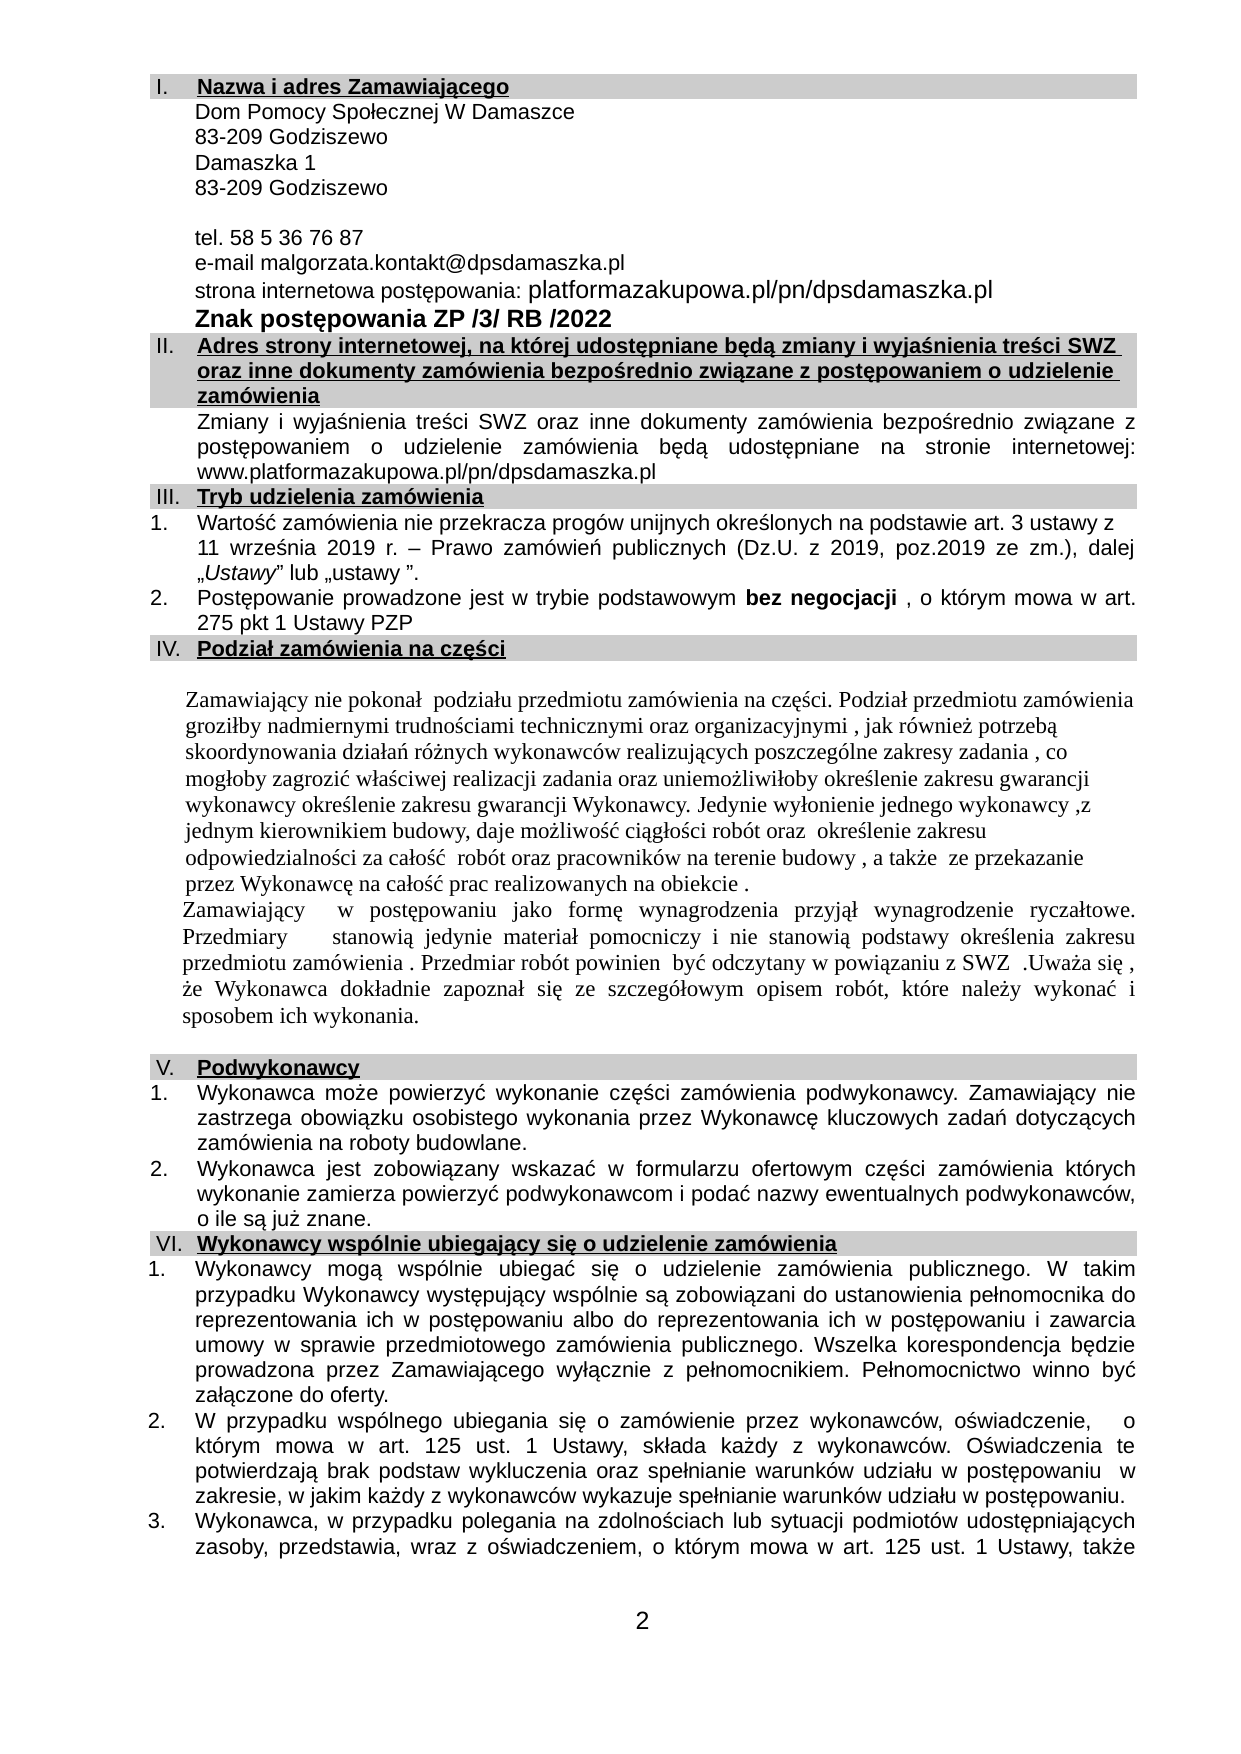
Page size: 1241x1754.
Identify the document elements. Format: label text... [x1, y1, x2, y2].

text 83-209 Godziszewo [194, 124, 1137, 149]
list Podział zamówienia na części [150, 635, 1137, 661]
list Adres strony internetowej, na której udostępniane będą zmiany i wyjaśnienia treści SWZ oraz inne dokumenty zamówienia bezpośrednio związane z postępowaniem o udzielenie zamówienia [150, 333, 1137, 408]
text Zmiany i wyjaśnienia treści SWZ oraz inne dokumenty zamówienia bezpośrednio związane z postępowaniem o udzielenie zamówienia będą udostępniane na stronie internetowej: www.platformazakupowa.pl/pn/dpsdamaszka.pl [150, 408, 1137, 484]
list Postępowanie prowadzone jest w trybie podstawowym bez negocjacji , o którym mowa w art. 275 pkt 1 Ustawy PZP [150, 585, 1137, 635]
text tel. 58 5 36 76 87 [194, 225, 1137, 250]
text Zamawiający w postępowaniu jako formę wynagrodzenia przyjął wynagrodzenie ryczałtowe. Przedmiary stanowią jedynie materiał pomocniczy i nie stanowią podstawy określenia zakresu przedmiotu zamówienia . Przedmiar robót powinien być odczytany w powiązaniu z SWZ .Uważa się , że Wykonawca dokładnie zapoznał się ze szczegółowym opisem robót, które należy wykonać i sposobem ich wykonania. [182, 896, 1137, 1028]
list Wykonawca, w przypadku polegania na zdolnościach lub sytuacji podmiotów udostępniających zasoby, przedstawia, wraz z oświadczeniem, o którym mowa w art. 125 ust. 1 Ustawy, także [148, 1508, 1137, 1559]
text 11 września 2019 r. – Prawo zamówień publicznych (Dz.U. z 2019, poz.2019 ze zm.), dalej „Ustawy” lub „ustawy ”. [197, 534, 1137, 585]
text Dom Pomocy Społecznej W Damaszce [194, 99, 1137, 124]
list Wartość zamówienia nie przekracza progów unijnych określonych na podstawie art. 3 ustawy z [150, 509, 1137, 534]
list Podwykonawcy [150, 1054, 1137, 1080]
list Nazwa i adres Zamawiającego [150, 74, 1137, 99]
text strona internetowa postępowania: platformazakupowa.pl/pn/dpsdamaszka.pl [194, 275, 1137, 304]
list Tryb udzielenia zamówienia [150, 484, 1137, 509]
list Wykonawca jest zobowiązany wskazać w formularzu ofertowym części zamówienia których wykonanie zamierza powierzyć podwykonawcom i podać nazwy ewentualnych podwykonawców, o ile są już znane. [150, 1155, 1137, 1231]
list W przypadku wspólnego ubiegania się o zamówienie przez wykonawców, oświadczenie, o którym mowa w art. 125 ust. 1 Ustawy, składa każdy z wykonawców. Oświadczenia te potwierdzają brak podstaw wykluczenia oraz spełnianie warunków udziału w postępowaniu w zakresie, w jakim każdy z wykonawców wykazuje spełnianie warunków udziału w postępowaniu. [148, 1407, 1137, 1508]
text Zamawiający nie pokonał podziału przedmiotu zamówienia na części. Podział przedmiotu zamówienia groziłby nadmiernymi trudnościami technicznymi oraz organizacyjnymi , jak również potrzebą skoordynowania działań różnych wykonawców realizujących poszczególne zakresy zadania , co mogłoby zagrozić właściwej realizacji zadania oraz uniemożliwiłoby określenie zakresu gwarancji wykonawcy określenie zakresu gwarancji Wykonawcy. Jedynie wyłonienie jednego wykonawcy ,z jednym kierownikiem budowy, daje możliwość ciągłości robót oraz określenie zakresu odpowiedzialności za całość robót oraz pracowników na terenie budowy , a także ze przekazanie przez Wykonawcę na całość prac realizowanych na obiekcie . [185, 686, 1137, 896]
text Damaszka 1 [194, 149, 1137, 174]
list Wykonawca może powierzyć wykonanie części zamówienia podwykonawcy. Zamawiający nie zastrzega obowiązku osobistego wykonania przez Wykonawcę kluczowych zadań dotyczących zamówienia na roboty budowlane. [150, 1080, 1137, 1155]
text e-mail malgorzata.kontakt@dpsdamaszka.pl [194, 250, 1137, 275]
text Znak postępowania ZP /3/ RB /2022 [194, 304, 1137, 333]
list Wykonawcy mogą wspólnie ubiegać się o udzielenie zamówienia publicznego. W takim przypadku Wykonawcy występujący wspólnie są zobowiązani do ustanowienia pełnomocnika do reprezentowania ich w postępowaniu albo do reprezentowania ich w postępowaniu i zawarcia umowy w sprawie przedmiotowego zamówienia publicznego. Wszelka korespondencja będzie prowadzona przez Zamawiającego wyłącznie z pełnomocnikiem. Pełnomocnictwo winno być załączone do oferty. [148, 1256, 1137, 1407]
text 83-209 Godziszewo [194, 174, 1137, 200]
list Wykonawcy wspólnie ubiegający się o udzielenie zamówienia [150, 1231, 1137, 1256]
